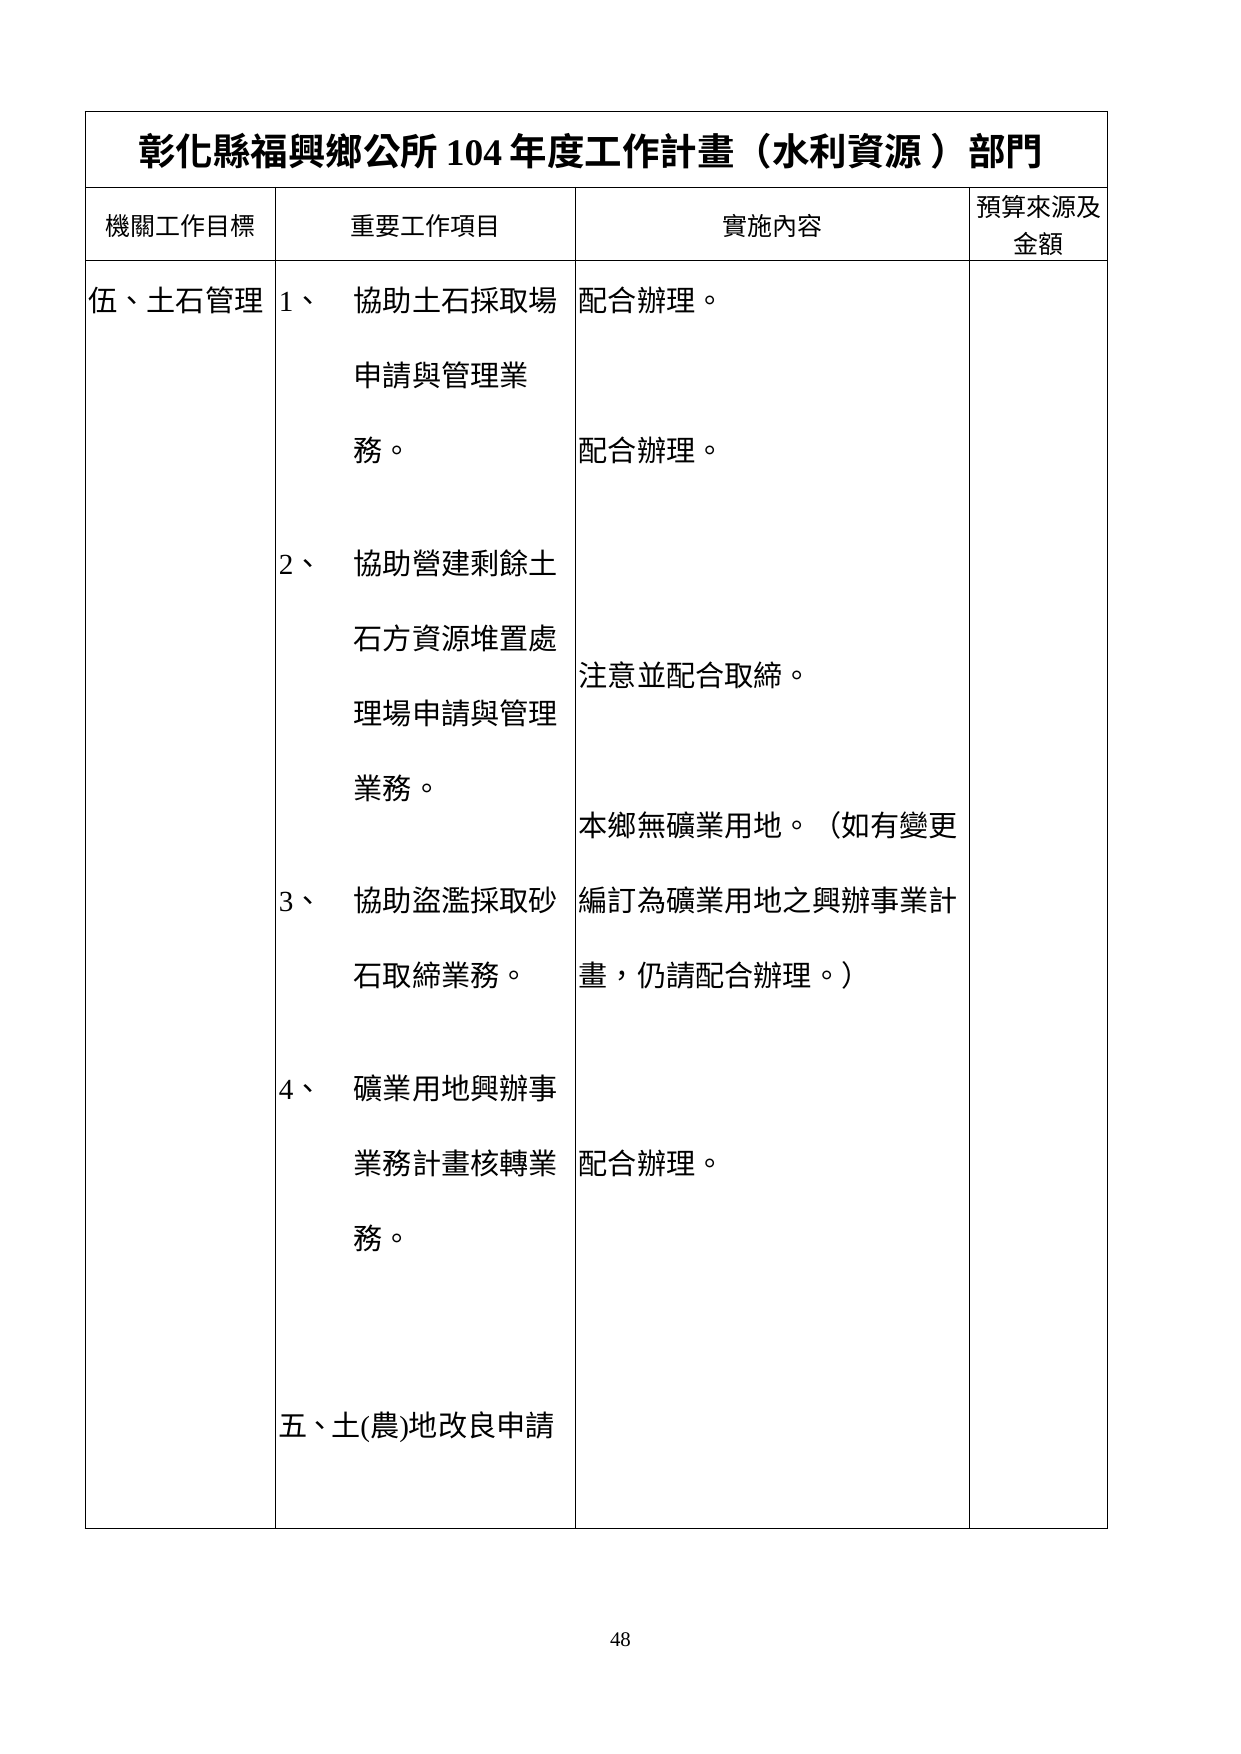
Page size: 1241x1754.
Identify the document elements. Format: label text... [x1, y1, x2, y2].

table_cell 預算來源及金額 [970, 188, 1107, 260]
table_cell 伍、土石管理 [86, 261, 275, 1528]
table_cell 機關工作目標 [86, 188, 275, 260]
table_cell 重要工作項目 [276, 188, 575, 260]
table_cell 配合辦理。 配合辦理。 注意並配合取締。 本鄉無礦業用地。（如有變更編訂為礦業用地之興辦事業計畫，仍請配合辦理。） 配合辦理。 [576, 261, 969, 1528]
table_header 彰化縣福興鄉公所104年度工作計畫（水利資源 ）部門 [86, 112, 1107, 187]
table_cell 實施內容 [576, 188, 969, 260]
table_cell [970, 261, 1107, 1528]
table_cell 協助土石採取場申請與管理業務。 協助營建剩餘土石方資源堆置處理場申請與管理業務。 協助盜濫採取砂石取締業務。 礦業用地興辦事業務計畫核轉業務。 五、土(農)地改良申請 業務。 [276, 261, 575, 1528]
